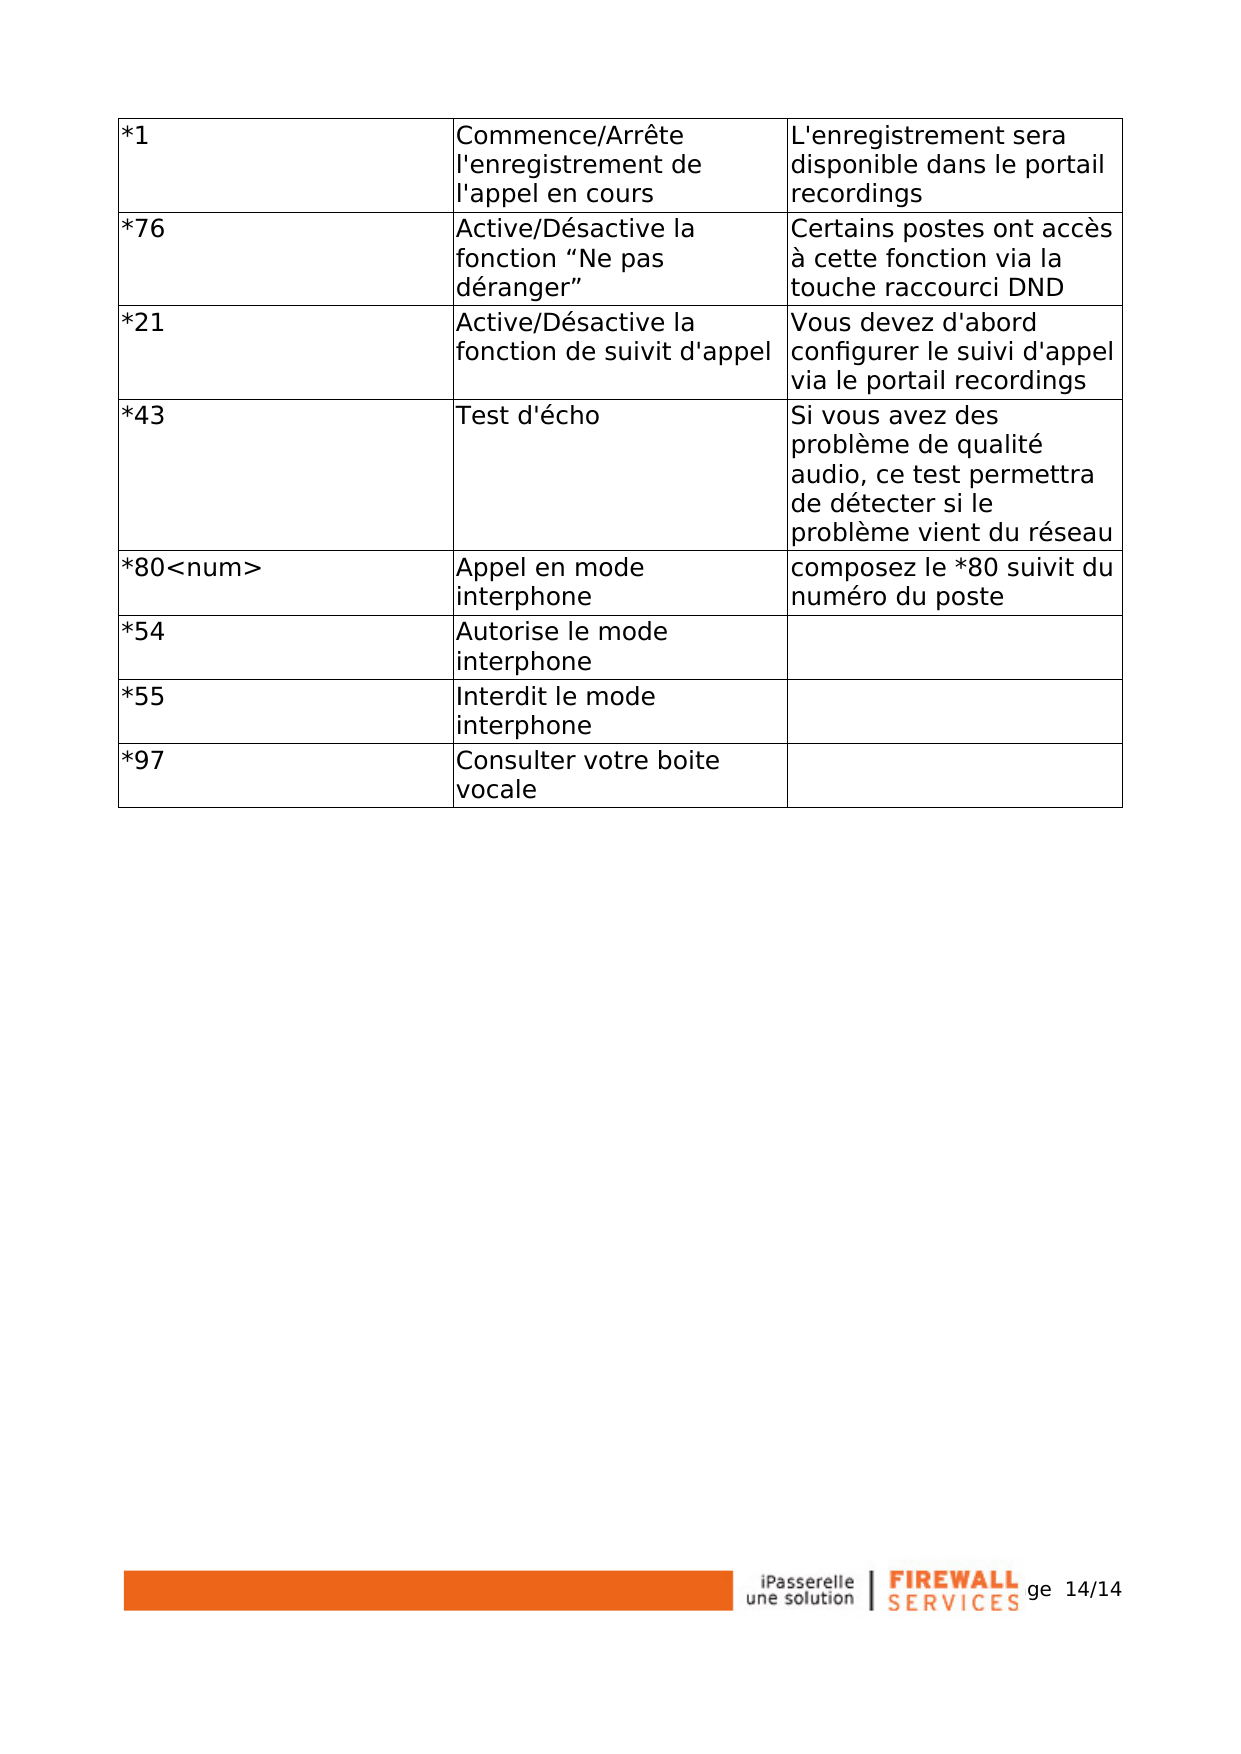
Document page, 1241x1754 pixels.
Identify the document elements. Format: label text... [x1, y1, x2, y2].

table_cell Appel en mode interphone [454, 551, 787, 614]
table_cell L'enregistrement sera disponible dans le portail recordings [788, 119, 1122, 212]
table_cell Consulter votre boite vocale [454, 744, 787, 807]
picture [123, 1556, 1026, 1627]
table_cell Commence/Arrête l'enregistrement de l'appel en cours [454, 119, 787, 212]
table_cell Certains postes ont accès à cette fonction via la touche raccourci DND [788, 213, 1122, 305]
table_cell Active/Désactive la fonction de suivit d'appel [454, 306, 787, 398]
table_cell *43 [119, 400, 453, 550]
table_cell [788, 744, 1122, 807]
table_cell Si vous avez des problème de qualité audio, ce test permettra de détecter si le problème vient du réseau [788, 400, 1122, 550]
table_cell composez le *80 suivit du numéro du poste [788, 551, 1122, 614]
table_cell *97 [119, 744, 453, 807]
table_cell *80<num> [119, 551, 453, 614]
table_cell Test d'écho [454, 400, 787, 550]
table_cell Vous devez d'abord configurer le suivi d'appel via le portail recordings [788, 306, 1122, 398]
table_cell Active/Désactive la fonction “Ne pas déranger” [454, 213, 787, 305]
table_cell [788, 616, 1122, 679]
table_cell *21 [119, 306, 453, 398]
table_cell Interdit le mode interphone [454, 680, 787, 743]
table_cell *1 [119, 119, 453, 212]
table_cell *55 [119, 680, 453, 743]
table_cell *54 [119, 616, 453, 679]
table_cell Autorise le mode interphone [454, 616, 787, 679]
table_cell [788, 680, 1122, 743]
table_cell *76 [119, 213, 453, 305]
